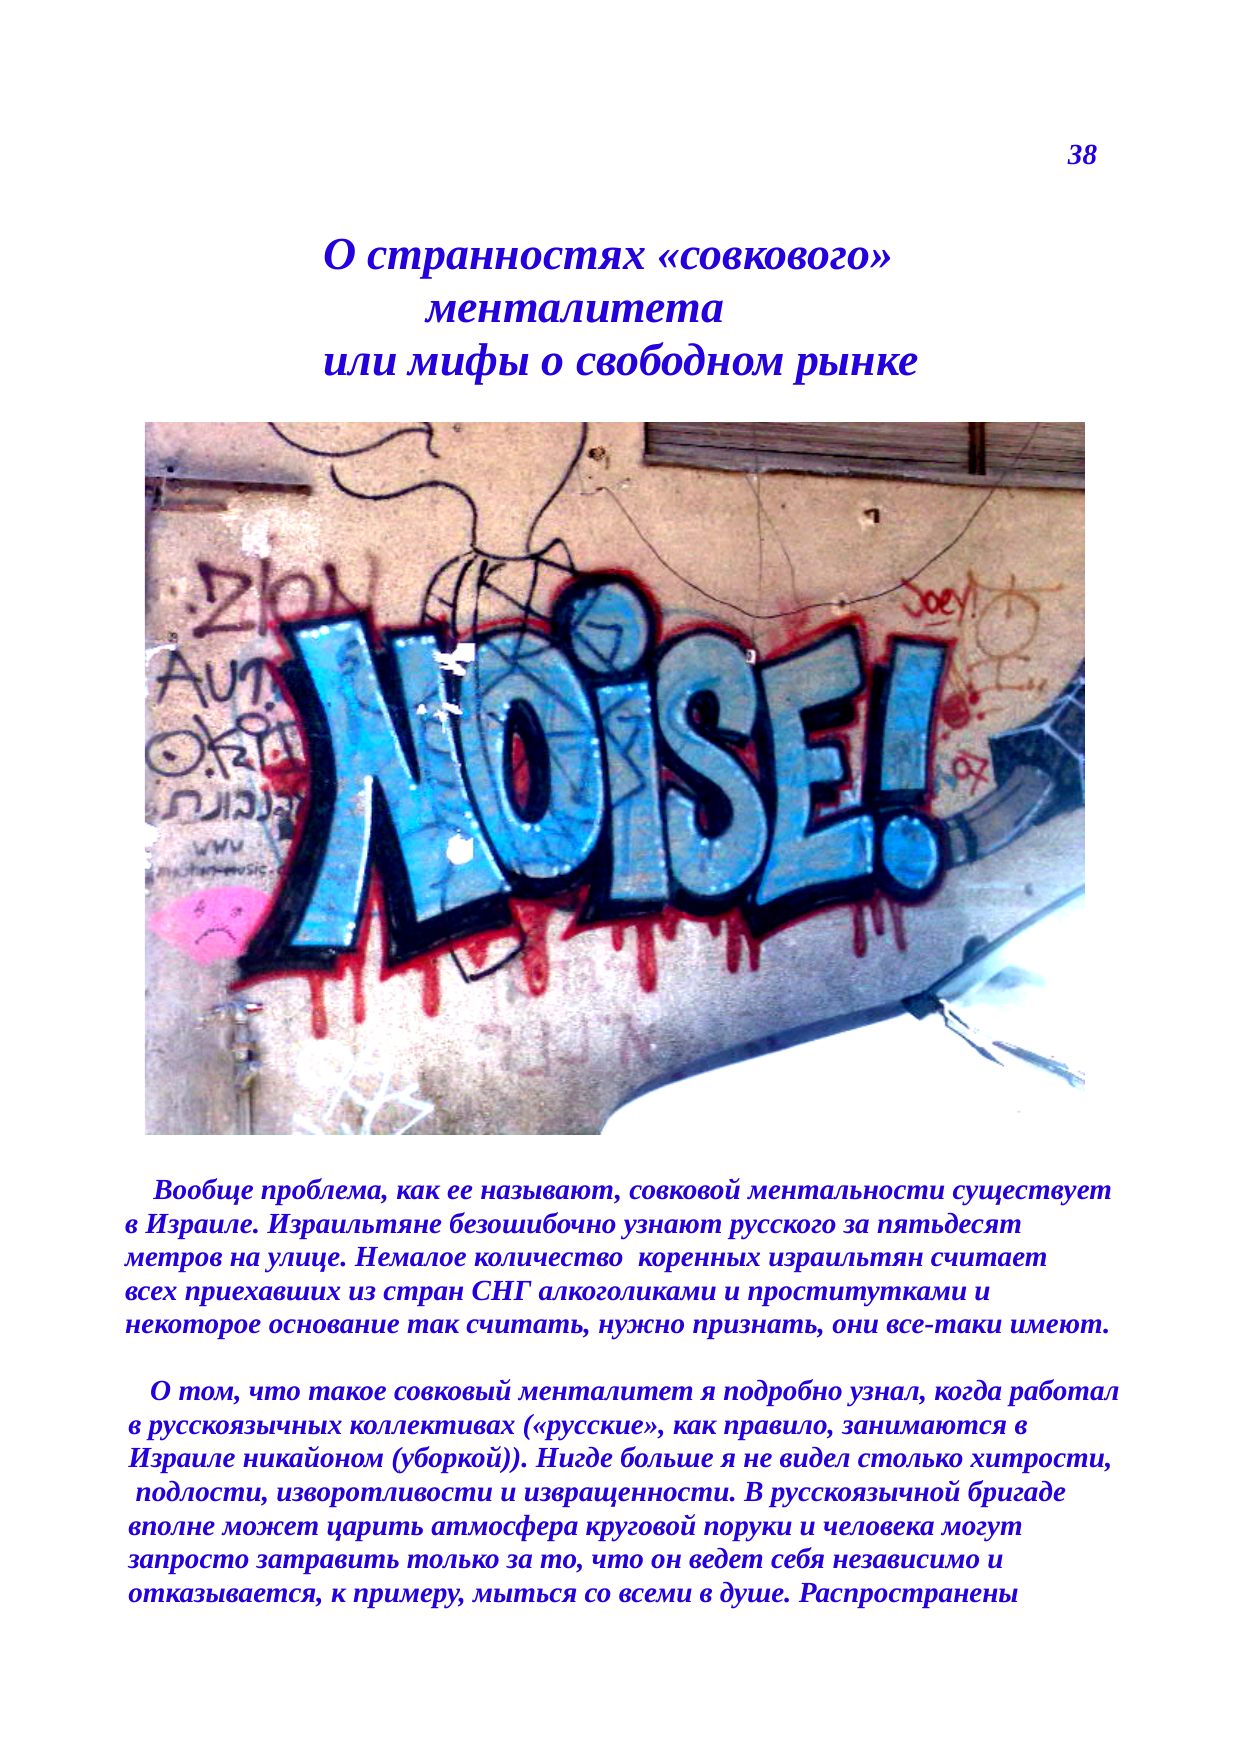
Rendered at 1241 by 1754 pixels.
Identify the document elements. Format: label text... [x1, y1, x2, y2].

table_header 38 О странностях «совкового» менталитета или мифы о свободном рынке Вообще проблема, как ее называют, совковой ментальности существует в Израиле. Израильтяне безошибочно узнают русского за пятьдесят метров на улице. Немалое количество коренных израильтян считает всех приехавших из стран СНГ алкоголиками и проститутками и некоторое основание так считать, нужно признать, они все-таки имеют. О том, что такое совковый менталитет я подробно узнал, когда работал в русскоязычных коллективах («русские», как правило, занимаются в Израиле никайоном (уборкой)). Нигде больше я не видел столько хитрости, подлости, изворотливости и извращенности. В русскоязычной бригаде вполне может царить атмосфера круговой поруки и человека могут запросто затравить только за то, что он ведет себя независимо и отказывается, к примеру, мыться со всеми в душе. Распространены 39 доносы и кляузы израильским начальникам на своих соотечественников. Некоторые русские женщины успешно продвигаются по карьерной лестнице привычным способом (через постель) с начальником. Одна женщина рассказывала мне как можно успешно и быстро выучить иврит – находясь в постели с ивритоязычными и попутно решая свои языковые проблемы. Отношение к работе «русских» - это отдельная поэма. Многие из нас никак не могут взять в толк специфику отношений на капиталистическом рынке труда. Представление о том, что Родина должна дать им работу и трудоустроить неистребимо. А как же иначе, если психологическая установка «Раньше думай о Родине, а потом – о себе» твердо вошла в кровь и сознание моих соотечественников вместе с молоком матери. Так вот, человек, думающий раньше о Родине, чем о себе, не способен понять, почему Родина и не обеспечивает его достойной работой. Я работал в бригаде, в которой несколько человек вообще не знали, что такое работать плохо и спустя рукава. Они что называется, вкалывали за минимум, и сильно при этом обижались на условия оплаты. Или на тех, кто работал не столь хорошо и самозабвенно (к примеру, на самих израильтян), но получал при этом столько же (или больше). Или на то, что платят одинаково и тому, кто работает много и тому кто почти не работает. Корень проблемы по моему мнению кроется в том, что многие выходцы из СНГ в Израиле просто не готовы к свободному рынку ни морально, ни психологически, ни профессионально, ни институционально. Ведь мы приехали из страны, в которой отношение к 40 свободному рынку было, мягко говоря, ханжеским. А значит, у нас, как предствителей своей эпохи, во многом было неприятие свободного рынка чуть ли не на генетическом уровне. Со всеми вытекающими из этого факта последствиями. К примеру, задумывались ли вы, как влияет на самооценку человека с советским менталитетом то, что он вынужден предлагать свои услуги, фактически самого себя, в качестве товара на свободном рынке? Как он это воспринимает? Без преувеличений скажу вам, что это действует на него угнетающе! Он чувствует себя, чуть ли не проституткой, вышедшей на панель. Продавать себя за деньги!!! Как же нужно низко себя ценить? - думает при этом мой соплеменник, привыкший жить для блага родины или других столь же высоких целей. Тогда как в реальности свободного рынка дело обстоит с точностью наоборот. - Чтобы достичь успеха на свободном рынке, нужно достаточно высоко уважать и ценить себя, свои умения и способности, свой труд и свое время, затраченное на него. Не говоря уже о том, чтобы предоставлять на свободном рынке качественные услуги, то есть, быть профессионалом в своем деле. К рынку мы, выходцы, выходцы из СНГ, оказались явно не готовы. В стране исхода развитого рынка не было, и я, как подавляющее большинство моих сограждан с пионерско-комсомольской историей, плохо представлял себе, что это такое вообще. Свободный рынок рисовался мне чем-то вроде анархии Емели Пугачева, где царят разбойничьи законы - обман, насилие, грабеж и т.д. На моей советской родине долгие десятилетия боролись с капитализмом, то есть, с этим самым свободным рынком. Потому у многих людей из бывшего Советского Союза при словах «капитализм», «рынок» или даже «деньги» возникает стойкая антипатия и кислая усмешка. Ханжеская усмешка праведника, который осуждает грех. Этот ханжеский оттенок придает ей обстоятельство, что деньгами приходилось все-таки пользоваться и при социализме. И товарно-денежные отношения ни шатко, ни валко все-таки осуществлялись. Но, конечно, исключительно по необходимости. Образно выражаясь, мы закрывали при этом пальцами нос, чтобы не чувствовать мерзкого запаха, исходящего от денег, и стыдливо отводили в сторону глаза, чтобы не видеть их неизбежного зла. Просить себе прибавку к зарплате считалось верхом бесстыдства, да такое часто и невозможно было в эпоху фиксированных ставок. 41 Такими «чистюлями» воспитали нас наши родители и вся система, нещадно боровшаяся с частным капиталом, как с буржуазным предрассудком. Деньги - это как раз то, что одних делает богатыми, а других – бедными, расслаивая общество на классы, - внушали нам в стране пионерии. А это, по мысли коммунистических идеологов, – несправедливо. Ведь все люди должны быть с равными возможностями, а значит, одинаковыми и одноклассовыми (звучит почти что, как одноклеточными). Значит, деньги – зло и любить их - это значит любить наживу, эксплуатацию, несправедливость, которую они производят! Деньги – орудие эксплуатации человека человеком! – делался неизбежный вывод. Миф о свободном рынке, как об антигуманном монстре стучит в наше сердце, как пепел рабочего класса! Чем закончился коммунистический эксперимент известно. Большинство действительно стало одинаково бедными, среди которых, правда, попадались богатые люди, вынужденные это тщательно скрывать. Ведь в результате уравнительной экономики накопление частного капитала ушло в нелегальную сферу общественного порицания. Быть богатым, означало быть неблагонадежным, точнее сказать, - врагом. Частный собственник был злом, с которым боролась система. Таким образом, система продуцировала бедных людей. Но с бедностью мириться хотели далеко не все. И люди воровали, воровали у государства, мстя системе, которая обкрадывала их. Воровать ведь проще, чем зарабатывать. Тем более, что в тех условиях много и не заработаешь. Воровство при социализме приобрело такие масштабы и размеры, что и не снились свободному рынку. Воровство стало нормой жизни, не воровал лишь дурак или какой-нибудь чудом не выродившийся идейный. Тогда-то и стало окончательно ясно, что коммунистический бунт против Бога и Моисея выразился не только в закрытии церквей, мечетей и синагог, не только в насаждении атеистической идеологии, но и в фактической направленности самой коммунистической идеологии против человека. В искоренении свободы во всех сферах – в мысли, в общественной жизни и в экономике. У человека отобрали свободу) реализовывать себя духовно, общественно и экономически под непрекращающееся скандирование лозунгов о свободе, равенстве и братстве. И сделали из него нищего, толкнув его на путь воровства. Вот таков печальный нравственный итог коммунизма, который, впрочем, никто особо и не хочет признавать. 42 Но даже в среде самих верующих в Бога людей в бывшем СССР до сих пор преобладает негативное отношение к товарно-денежным отношениям. Там очень непопулярно просить, или требовать за свой труд денег. И наоборот, весьма популярно отдавать свой труд безвозмездно. Считается, что раз Бог дает нам спасение даром, то и человек должен отдавать труд даром, что свидетельствует, якобы, о его особой духовности. Ведь все что делает верующий человек, он делать для Бога. Для Бога – и за деньги? – стучит тот же пепел в его сердце. Многие верующие, унаследовав коммунистические установки, считают деньги злом, а богатство – грехом. В результате, многие церкви или предприятия, созданные верующими, просто безбожно эксплуатируют работающих на них верующих людей под знаменами Божьего Царства! И забывают о том, как сказано в Моисеевом законе, что заработанная плата, не отданная вовремя работнику, взывает к небесам о справедливости! 43 Речь не о том, что человек имеет право работать, не требуя оплаты. Такой вид работ есть и в капиталистическом мире. Много добровольцев в частности приезжают в Израиль из стран свободного мира, чтобы послужить ему. И я вполне понимаю, когда какой-либо проект основывается исключительно на энтузиазме. Тем более, когда нет денег, чтобы оплатить услуги. Речь идет о том, что человека фактически лишают права требовать оплаты за свой труд, выставляя это право как нечто незаконное и аморальное. Плохо, когда человек не понимает, что достойная оплата за его труд вовсе не унижает его, а наоборот, возвышает, показывая саму значимость его труда. И государство или работодатель, выплачивая сущие гроши за труд работнику, по сути, унижают его, заставляя работать за бесценок и оценивать себя так же за бесценок. Сам же униженный неизбежно станет унижать при этом других. Недавно мы с женой приехали в кратковременный отпуск на Украину, чтобы положить родственника в больницу. Когда говорили с заведующей отделением, она согласилась принять больного в отделение (а здравоохранение на Украине – бесплатное). Когда же мы привезли его, загнула баснословную цену, разыграв целый спектакль о том, как ей и ее больнице тяжело существовать. И поставила вопрос ребром: либо платите – либо забирайте больного домой. «Заработанные» таким путем деньги она, конечно, положила себе в карман. Это пример как раз несвободного рынка. Рынка вымогательского и бесчеловечного. Это и есть беспредел. Согласитесь, что куда уж гуманнее отношения свободного рынка. Когда обе стороны – и продающая и покупающая прозрачно и свободно договариваются о сделке. Договариваются честно и наперед. Без лукавства и лицемерия. Но для этого отношения купли-продажи должны быть узаконены. И морально оправданны. В Израиле, например, законом установлен минимум для заработанной платы, ниже которого ни государство, ни работодатель не имеют права оценивать труд своего работника. Так что же это такое – свободный рынок? Свободный рынок строго регламентируется законом и весьма прозрачен. Прежде всего – это честный рынок, хотя нарушения закона бывают и на нем. Однако существует принципиальная разница между нарушением действующего на свободном рынке закона, и беззаконием, выливающимся в беспредел на стихийном рынке, который фактически представляет собой пространство СНГ. 44 Но суть свободного рынка - это свободное предложение тех товаров и услуг, которые нужны людям и актуальны для них. Если ваш товар или услуга никому не будут интересны, то вы останетесь ни с чем. Поэтому свободный рынок стимулирует развитие и творчество, направленное на благо ближнего, потенциального покупателя услуг. Иными словами, свободный рынок - это инструмент общения и кооперации людей, инструмент восполнения их нужд и потребностей. Инструмент объединения людей. Я помню, как при социализме лучшие люди спасались от бесчеловечной эпохи уходом в себя. Они бежали от извращенных, формальных и заполитизированно-идеологизированных отношений, которые им навязывал государственный социализм. Конечно, важно, когда человек занимается развитием своей личности или духовным совершенствованием. Но при этом он, лишенный поощрения и поддержки среды, «варится» 45 сам в себе. В условиях среды, враждебной личности и духовности, это намного лучше, чем просто плыть в общем потоке, не зная, куда и зачем ты идешь, просто делая как все. Открытие в себе истины, веры, творчества – великое и необходимое дело для человека. Потому что в этом случае он перестает быть средством манипуляции. Это выход из толпы к самому себе, к своей сути и своему смыслу. Но следующий этап – это предложение своего творческого и духовного богатства другим. Когда человек предлагает свое дело другим, он восполняет их потребности. Но для этого нужен механизм, помогающий осуществлению этого. Вырабатывающий юридические, механические, экономические и прочие условия для этого. Эту роль и выполняет свободный рынок. Конечно, можно и бесплатно восполнять потребности ближнего, как волонтер. Потому при социализме многое держалось на энтузиазме. Однако, кто-то правильно сказал, что одним энтузиазмом сыт не будешь. Уникальность рынка в том, что он требует восполнения потребностей на условиях заказчика. Деньги, заплаченные за товар, - это эквивалент услуги, которую оценили и захотели приобрести. Тем самым, признав ее как важную или необходимую. Как услугу, в которой нуждаются. Вот вам и жестокий негуманный капитализм, помогающий человеку решить практически любую его потребность! Вроде бы вам и нет дела до других людей. Но свободный рынок объединяет людей друг с другом по принципу свободного участия и делает их полезными друг другу. В принципе, мы все созданы друг для друга, для того, чтобы восполнять нужды друг друга. Кто знаком с той же Библией, знает об этом. Свободный рынок как раз и актуализирует эту задачу, заставляя человека искать свою нишу в этом процессе и предлагать лучшее, что у него есть, другим. И когда человек в свободе решает, чем он хочет заниматься, и что он может предложить свободному рынку, он, прежде всего, развивает себя как личность. А потом он развивает общество, помогает другим людям решать их проблемы и удовлетворять их потребности (конечно, я говорю не о жуликах, которые есть на любом рынке – и свободном, и несвободном). И получает при этом достойное вознаграждение за свой труд в виде денег. И те же деньги стимулируют его развитие, потому как являются пропуском ко многим возможностям и благам. Таким образом, свободный рынок стимулирует развитие личности и развитие общества. Так почему бы нам, в конце концов, ни научиться зарабатывать деньги 46 тем делом, которое лучше всего получается, и которое нравиться. И представить себя в обществе как достойного, полезного и значимого его члена. Чтобы в конечном итоге осуществить себя, реализовав свои потребности и нужды, - в служении обществу, потребностям и нуждам других людей. В этом нет противоречия, которое пытались нам внушить социалистические мифы о свободном рынке, утверждающие, что при капитализме человек – человеку волк, а вот при социализме, наоборот, – друг, товарищ и брат. И делая нас заложниками в своей идеологической войне. Потому что, делая хорошо себе, вы, в конечном итоге, делаете хорошо и другим, а делая хорошо другим, вы делаете хорошо себе. Ибо мы все связаны друг с другом. Связаны, конечно, не только, свободным рынком, но и великой духовной общностью, как творения и дети единого Бога. Вот почему я думаю, что свободный рынок - это великое изобретение человека, вдохновленного Богом. Не смотря на все недостатки и несовершенства, которые вместе с собой привносит на свободный рынок человек в своей деятельности. [125, 118, 1119, 1611]
table_header [1119, 118, 1240, 1611]
table_header [0, 118, 125, 1611]
